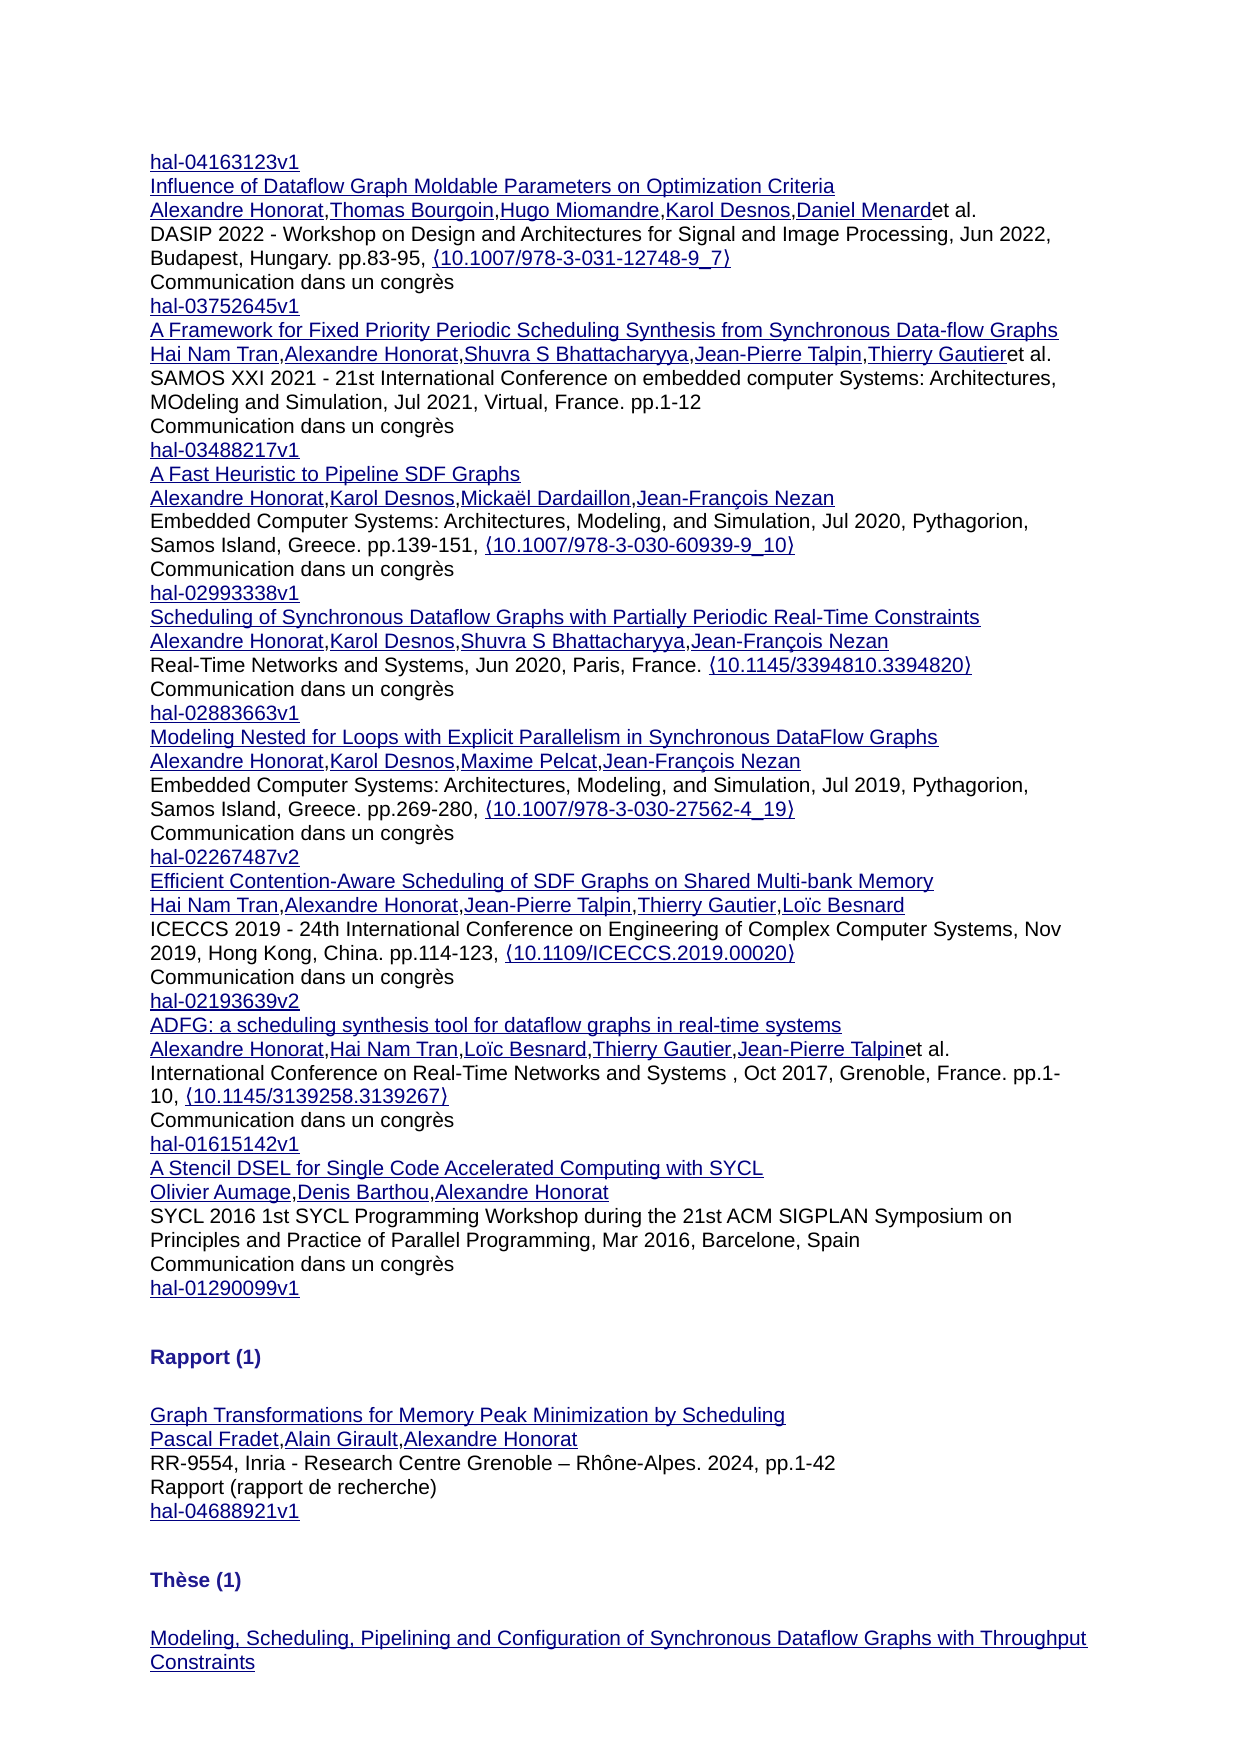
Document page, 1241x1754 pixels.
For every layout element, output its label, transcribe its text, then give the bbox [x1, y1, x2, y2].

subtitle Rapport (1) [150, 1345, 1090, 1369]
table_cell Scheduling of Synchronous Dataflow Graphs with Partially Periodic Real-Time Constraints Alexandre Honorat,Karol Desnos,Shuvra S Bhattacharyya,Jean-François Nezan Real-Time Networks and Systems, Jun 2020, Paris, France. ⟨10.1145/3394810.3394820⟩ Communication dans un congrès hal-02883663v1 [150, 605, 1090, 725]
table_cell A Fast Heuristic to Pipeline SDF Graphs Alexandre Honorat,Karol Desnos,Mickaël Dardaillon,Jean-François Nezan Embedded Computer Systems: Architectures, Modeling, and Simulation, Jul 2020, Pythagorion, Samos Island, Greece. pp.139-151, ⟨10.1007/978-3-030-60939-9_10⟩ Communication dans un congrès hal-02993338v1 [150, 461, 1090, 605]
table_header Graph Transformations for Memory Peak Minimization by Scheduling Pascal Fradet,Alain Girault,Alexandre Honorat RR-9554, Inria - Research Centre Grenoble – Rhône-Alpes. 2024, pp.1-42 Rapport (rapport de recherche) hal-04688921v1 [150, 1403, 1090, 1523]
table_cell hal-04163123v1 [150, 150, 1090, 174]
table_cell Efficient Contention-Aware Scheduling of SDF Graphs on Shared Multi-bank Memory Hai Nam Tran,Alexandre Honorat,Jean-Pierre Talpin,Thierry Gautier,Loïc Besnard ICECCS 2019 - 24th International Conference on Engineering of Complex Computer Systems, Nov 2019, Hong Kong, China. pp.114-123, ⟨10.1109/ICECCS.2019.00020⟩ Communication dans un congrès hal-02193639v2 [150, 869, 1090, 1012]
table_cell A Framework for Fixed Priority Periodic Scheduling Synthesis from Synchronous Data-flow Graphs Hai Nam Tran,Alexandre Honorat,Shuvra S Bhattacharyya,Jean-Pierre Talpin,Thierry Gautieret al. SAMOS XXI 2021 - 21st International Conference on embedded computer Systems: Architectures, MOdeling and Simulation, Jul 2021, Virtual, France. pp.1-12 Communication dans un congrès hal-03488217v1 [150, 318, 1090, 461]
table_cell ADFG: a scheduling synthesis tool for dataflow graphs in real-time systems Alexandre Honorat,Hai Nam Tran,Loïc Besnard,Thierry Gautier,Jean-Pierre Talpinet al. International Conference on Real-Time Networks and Systems , Oct 2017, Grenoble, France. pp.1-10, ⟨10.1145/3139258.3139267⟩ Communication dans un congrès hal-01615142v1 [150, 1013, 1090, 1156]
table_cell Modeling Nested for Loops with Explicit Parallelism in Synchronous DataFlow Graphs Alexandre Honorat,Karol Desnos,Maxime Pelcat,Jean-François Nezan Embedded Computer Systems: Architectures, Modeling, and Simulation, Jul 2019, Pythagorion, Samos Island, Greece. pp.269-280, ⟨10.1007/978-3-030-27562-4_19⟩ Communication dans un congrès hal-02267487v2 [150, 725, 1090, 869]
table_cell Influence of Dataflow Graph Moldable Parameters on Optimization Criteria Alexandre Honorat,Thomas Bourgoin,Hugo Miomandre,Karol Desnos,Daniel Menardet al. DASIP 2022 - Workshop on Design and Architectures for Signal and Image Processing, Jun 2022, Budapest, Hungary. pp.83-95, ⟨10.1007/978-3-031-12748-9_7⟩ Communication dans un congrès hal-03752645v1 [150, 174, 1090, 318]
subtitle Thèse (1) [150, 1568, 1090, 1592]
table_cell A Stencil DSEL for Single Code Accelerated Computing with SYCL Olivier Aumage,Denis Barthou,Alexandre Honorat SYCL 2016 1st SYCL Programming Workshop during the 21st ACM SIGPLAN Symposium on Principles and Practice of Parallel Programming, Mar 2016, Barcelone, Spain Communication dans un congrès hal-01290099v1 [150, 1156, 1090, 1300]
table_header Modeling, Scheduling, Pipelining and Configuration of Synchronous Dataflow Graphs with Throughput Constraints [150, 1626, 1090, 1674]
